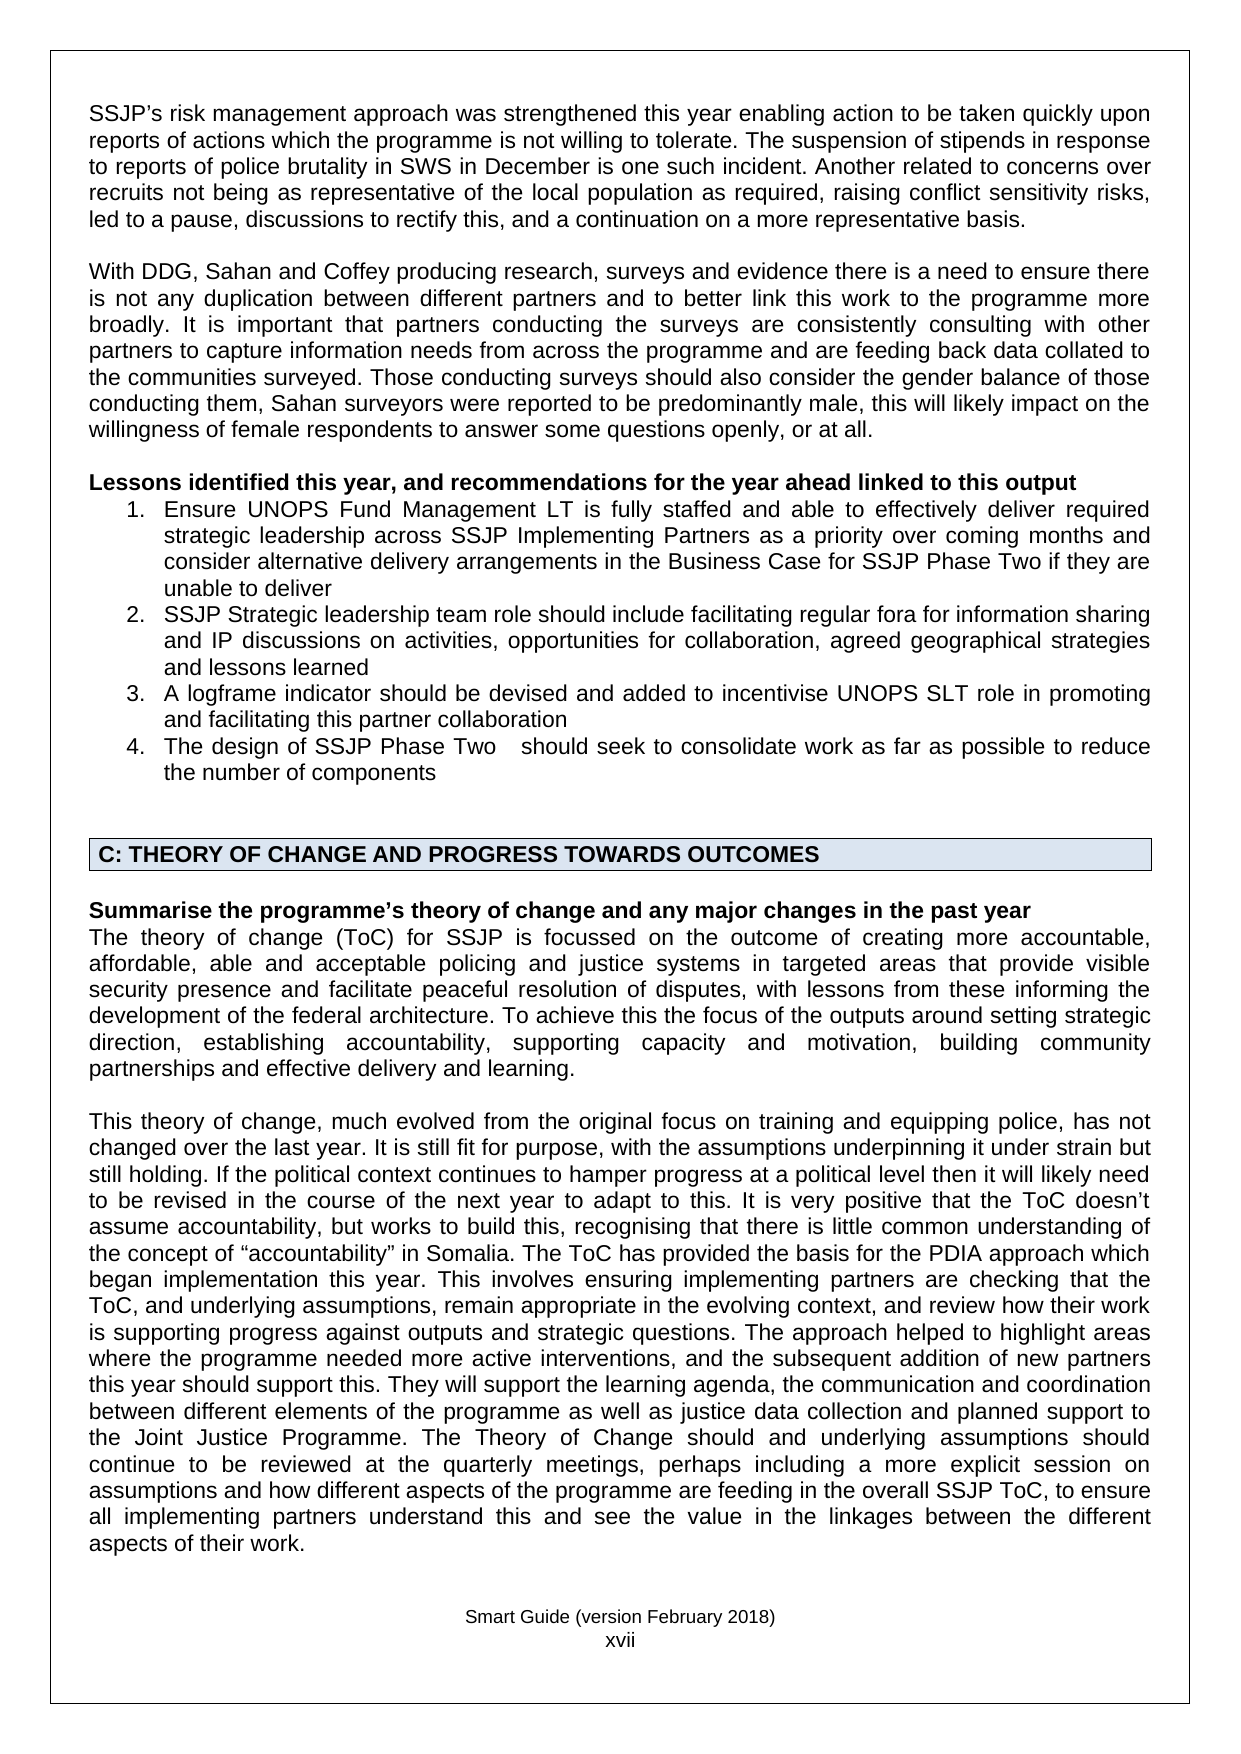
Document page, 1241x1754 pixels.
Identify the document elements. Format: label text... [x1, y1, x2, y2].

text Summarise the programme’s theory of change and any major changes in the past year [89, 897, 1152, 923]
text With DDG, Sahan and Coffey producing research, surveys and evidence there is a need to ensure there is not any duplication between different partners and to better link this work to the programme more broadly. It is important that partners conducting the surveys are consistently consulting with other partners to capture information needs from across the programme and are feeding back data collated to the communities surveyed. Those conducting surveys should also consider the gender balance of those conducting them, Sahan surveyors were reported to be predominantly male, this will likely impact on the willingness of female respondents to answer some questions openly, or at all. [89, 258, 1152, 443]
text This theory of change, much evolved from the original focus on training and equipping police, has not changed over the last year. It is still fit for purpose, with the assumptions underpinning it under strain but still holding. If the political context continues to hamper progress at a political level then it will likely need to be revised in the course of the next year to adapt to this. It is very positive that the ToC doesn’t assume accountability, but works to build this, recognising that there is little common understanding of the concept of “accountability” in Somalia. The ToC has provided the basis for the PDIA approach which began implementation this year. This involves ensuring implementing partners are checking that the ToC, and underlying assumptions, remain appropriate in the evolving context, and review how their work is supporting progress against outputs and strategic questions. The approach helped to highlight areas where the programme needed more active interventions, and the subsequent addition of new partners this year should support this. They will support the learning agenda, the communication and coordination between different elements of the programme as well as justice data collection and planned support to the Joint Justice Programme. The Theory of Change should and underlying assumptions should continue to be reviewed at the quarterly meetings, perhaps including a more explicit session on assumptions and how different aspects of the programme are feeding in the overall SSJP ToC, to ensure all implementing partners understand this and see the value in the linkages between the different aspects of their work. [89, 1108, 1152, 1556]
list A logframe indicator should be devised and added to incentivise UNOPS SLT role in promoting and facilitating this partner collaboration [126, 680, 1152, 733]
text The theory of change (ToC) for SSJP is focussed on the outcome of creating more accountable, affordable, able and acceptable policing and justice systems in targeted areas that provide visible security presence and facilitate peaceful resolution of disputes, with lessons from these informing the development of the federal architecture. To achieve this the focus of the outputs around setting strategic direction, establishing accountability, supporting capacity and motivation, building community partnerships and effective delivery and learning. [89, 923, 1152, 1082]
list The design of SSJP Phase Two should seek to consolidate work as far as possible to reduce the number of components [126, 733, 1152, 785]
subtitle C: THEORY OF CHANGE AND PROGRESS TOWARDS OUTCOMES [90, 839, 1151, 870]
text Lessons identified this year, and recommendations for the year ahead linked to this output [89, 469, 1152, 496]
text SSJP’s risk management approach was strengthened this year enabling action to be taken quickly upon reports of actions which the programme is not willing to tolerate. The suspension of stipends in response to reports of police brutality in SWS in December is one such incident. Another related to concerns over recruits not being as representative of the local population as required, raising conflict sensitivity risks, led to a pause, discussions to rectify this, and a continuation on a more representative basis. [89, 100, 1152, 232]
list SSJP Strategic leadership team role should include facilitating regular fora for information sharing and IP discussions on activities, opportunities for collaboration, agreed geographical strategies and lessons learned [126, 601, 1152, 680]
list Ensure UNOPS Fund Management LT is fully staffed and able to effectively deliver required strategic leadership across SSJP Implementing Partners as a priority over coming months and consider alternative delivery arrangements in the Business Case for SSJP Phase Two if they are unable to deliver [126, 496, 1152, 601]
